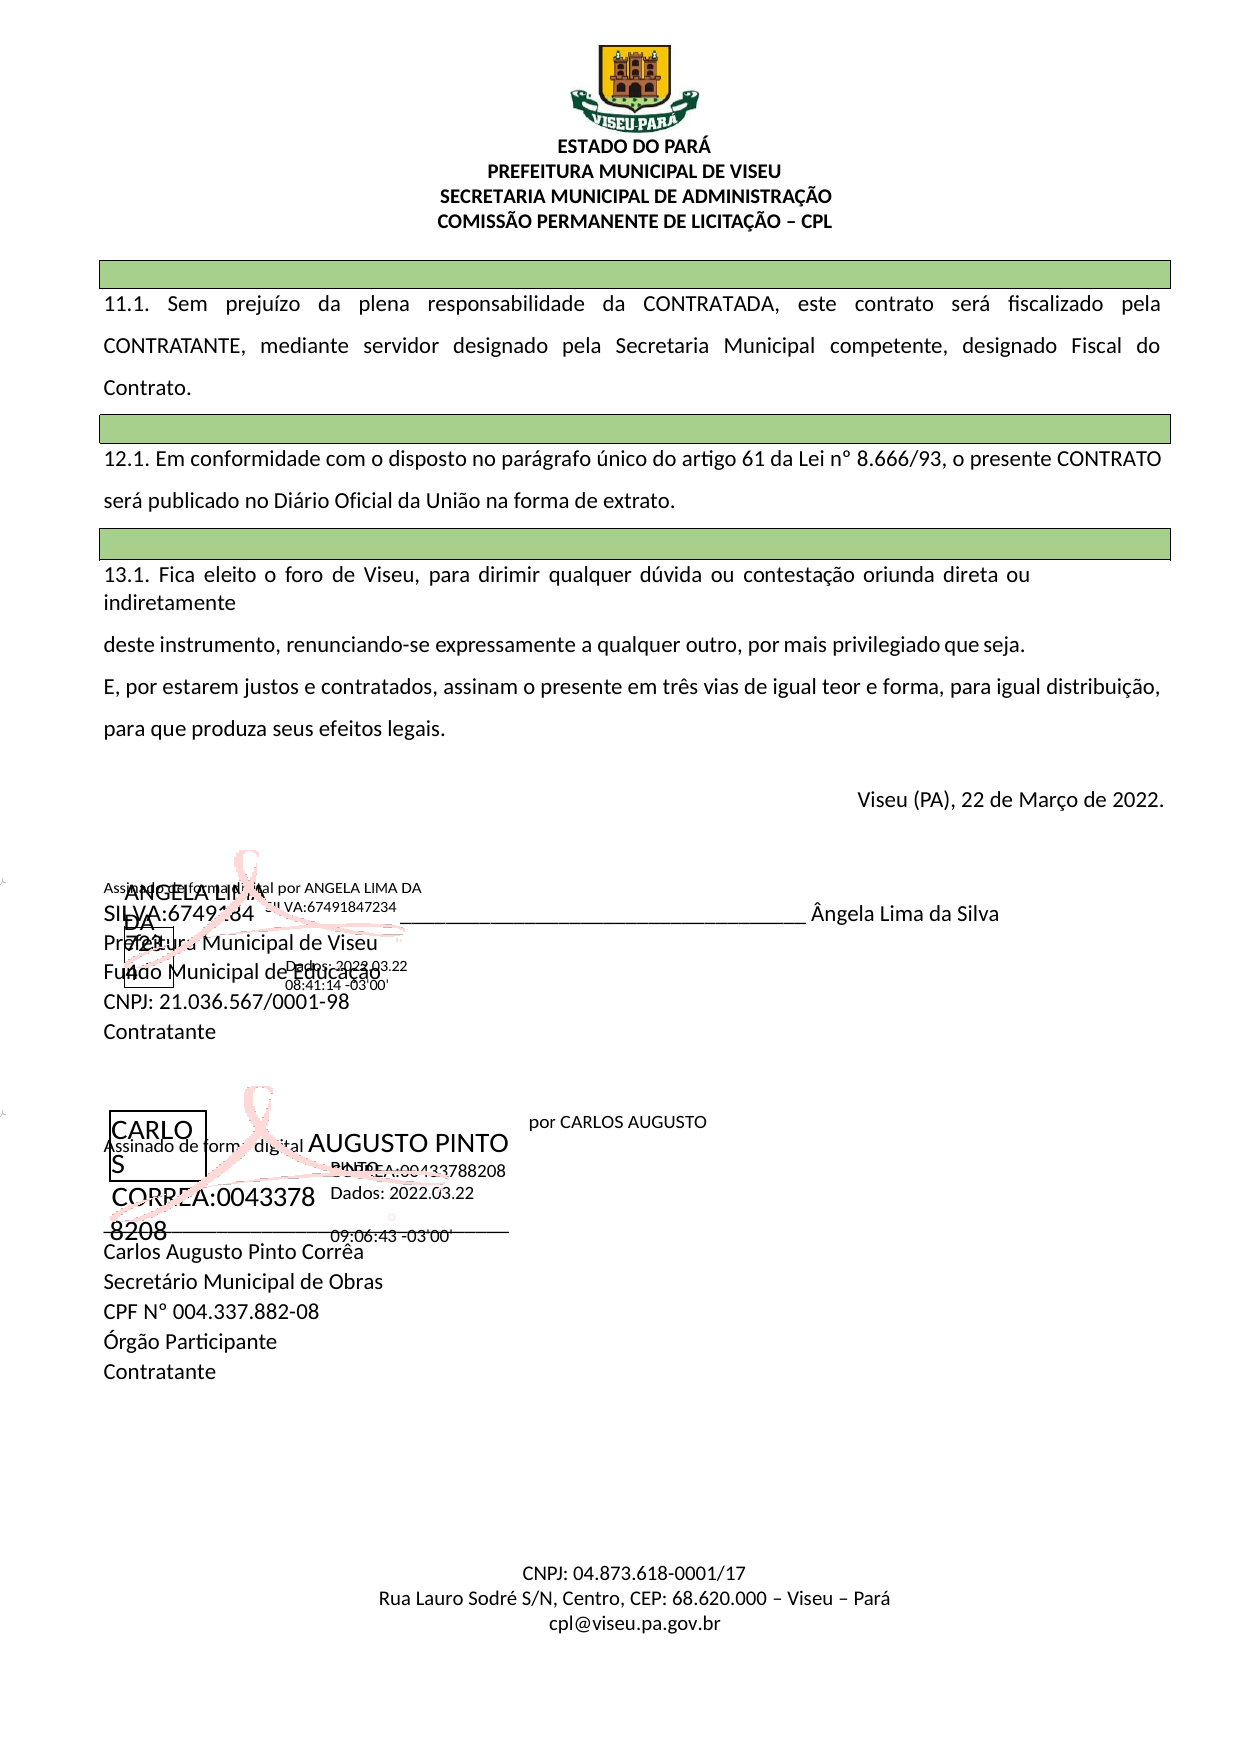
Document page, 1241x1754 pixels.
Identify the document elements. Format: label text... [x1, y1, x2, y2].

text SILVA:6749184 SILVA:67491847234 ____________________________________ Ângela Lima da Silva [409, 897, 1167, 928]
text Prefeitura Municipal de Viseu Fundo Municipal de Educação CNPJ: 21.036.567/0001-98 Contratante [103, 928, 387, 1045]
text 7234 [125, 969, 172, 986]
text SECRETARIA MUNICIPAL DE ADMINISTRAÇÃO COMISSÃO PERMANENTE DE LICITAÇÃO – CPL [430, 183, 832, 234]
text Assinado de forma digital AUGUSTO PINTO por CARLOS AUGUSTO [453, 1111, 1167, 1159]
text Viseu (PA), 22 de Março de 2022. [857, 786, 1169, 814]
text 12.1. Em conformidade com o disposto no parágrafo único do artigo 61 da Lei nº 8.666/93, o presente CONTRATO [103, 444, 1169, 472]
text ____________________________________ Carlos Augusto Pinto Corrêa [103, 1208, 519, 1266]
text Secretário Municipal de Obras CPF Nº 004.337.882-08 [103, 1267, 389, 1325]
text Rua Lauro Sodré S/N, Centro, CEP: 68.620.000 – Viseu – Pará cpl@viseu.pa.gov.br [378, 1586, 896, 1636]
text deste instrumento, renunciando-se expressamente a qualquer outro, pormais privilegiadoqueseja. [103, 630, 1169, 658]
text Órgão Participante Contratante [103, 1327, 283, 1385]
picture [0, 878, 6, 885]
text E, por estarem justos e contratados, assinam o presente em três vias de igual teor e forma, para igual distribuição, para que produza seus efeitos legais. [103, 672, 1171, 742]
picture [123, 849, 409, 969]
picture [109, 1085, 453, 1223]
text CONTRATANTE, mediante servidor designado pela Secretaria Municipal competente, designado Fiscal do Contrato. [103, 331, 1171, 401]
text ESTADO DO PARÁ PREFEITURA MUNICIPAL DE VISEU [487, 133, 787, 183]
text será publicado no Diário Oficial da União na forma de extrato. [103, 486, 1169, 514]
text Assinado de forma digital por ANGELA LIMA DA [409, 878, 1167, 897]
picture [0, 1110, 6, 1117]
text CORREA:00433788208 Dados: 2022.03.22 [453, 1159, 511, 1204]
text 11.1. Sem prejuízo da plena responsabilidade da CONTRATADA, este contrato será fiscalizado pela [103, 289, 1169, 317]
picture [570, 44, 700, 133]
text 13.1. Fica eleito o foro de Viseu, para dirimir qualquer dúvida ou contestação oriunda direta ou indiretamente [103, 560, 1169, 616]
text CNPJ: 04.873.618-0001/17 [522, 1561, 1169, 1586]
